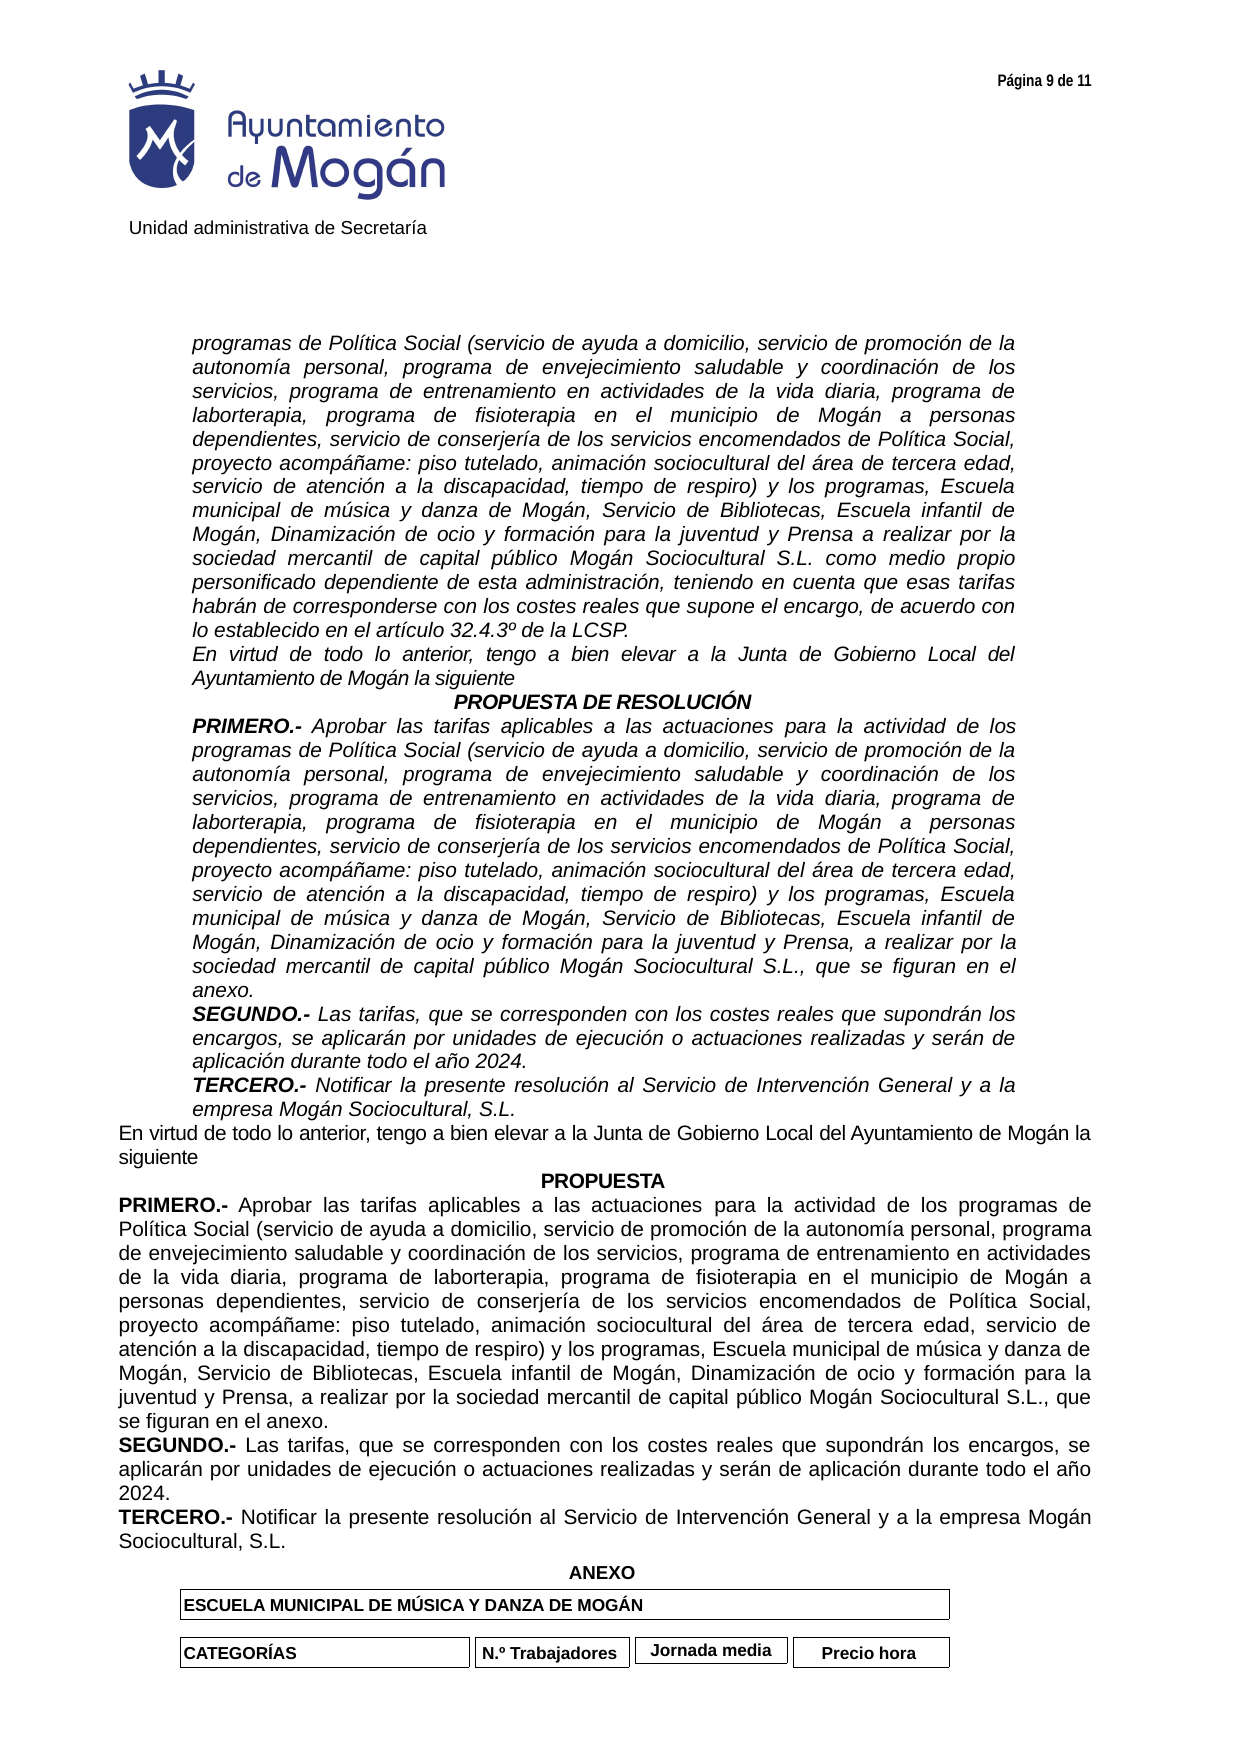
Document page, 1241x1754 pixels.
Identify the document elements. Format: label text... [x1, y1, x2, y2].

text programas de Política Social (servicio de ayuda a domicilio, servicio de promoción de la autonomía personal, programa de envejecimiento saludable y coordinación de los servicios, programa de entrenamiento en actividades de la vida diaria, programa de laborterapia, programa de fisioterapia en el municipio de Mogán a personas dependientes, servicio de conserjería de los servicios encomendados de Política Social, proyecto acompáñame: piso tutelado, animación sociocultural del área de tercera edad, servicio de atención a la discapacidad, tiempo de respiro) y los programas, Escuela municipal de música y danza de Mogán, Servicio de Bibliotecas, Escuela infantil de Mogán, Dinamización de ocio y formación para la juventud y Prensa a realizar por la sociedad mercantil de capital público Mogán Sociocultural S.L. como medio propio personificado dependiente de esta administración, teniendo en cuenta que esas tarifas habrán de corresponderse con los costes reales que supone el encargo, de acuerdo con lo establecido en el artículo 32.4.3º de la LCSP. [192, 331, 1019, 642]
text En virtud de todo lo anterior, tengo a bien elevar a la Junta de Gobierno Local del Ayuntamiento de Mogán la siguiente [192, 642, 1019, 690]
text PROPUESTA DE RESOLUCIÓN [192, 690, 1019, 714]
text SEGUNDO.- Las tarifas, que se corresponden con los costes reales que supondrán los encargos, se aplicarán por unidades de ejecución o actuaciones realizadas y serán de aplicación durante todo el año 2024. [118, 1433, 1092, 1504]
text SEGUNDO.- Las tarifas, que se corresponden con los costes reales que supondrán los encargos, se aplicarán por unidades de ejecución o actuaciones realizadas y serán de aplicación durante todo el año 2024. [192, 1001, 1019, 1073]
table_cell CATEGORÍAS [177, 1634, 472, 1670]
table_cell Precio hora [790, 1634, 952, 1670]
text TERCERO.- Notificar la presente resolución al Servicio de Intervención General y a la empresa Mogán Sociocultural, S.L. [192, 1073, 1019, 1121]
table_cell N.º Trabajadores [472, 1634, 632, 1670]
table_cell Jornada media [632, 1634, 790, 1670]
table_header ESCUELA MUNICIPAL DE MÚSICA Y DANZA DE MOGÁN [177, 1586, 952, 1634]
text PRIMERO.- Aprobar las tarifas aplicables a las actuaciones para la actividad de los programas de Política Social (servicio de ayuda a domicilio, servicio de promoción de la autonomía personal, programa de envejecimiento saludable y coordinación de los servicios, programa de entrenamiento en actividades de la vida diaria, programa de laborterapia, programa de fisioterapia en el municipio de Mogán a personas dependientes, servicio de conserjería de los servicios encomendados de Política Social, proyecto acompáñame: piso tutelado, animación sociocultural del área de tercera edad, servicio de atención a la discapacidad, tiempo de respiro) y los programas, Escuela municipal de música y danza de Mogán, Servicio de Bibliotecas, Escuela infantil de Mogán, Dinamización de ocio y formación para la juventud y Prensa, a realizar por la sociedad mercantil de capital público Mogán Sociocultural S.L., que se figuran en el anexo. [192, 714, 1019, 1001]
picture [128, 70, 445, 206]
text ANEXO [118, 1552, 1092, 1586]
text PROPUESTA [118, 1169, 1092, 1193]
text PRIMERO.- Aprobar las tarifas aplicables a las actuaciones para la actividad de los programas de Política Social (servicio de ayuda a domicilio, servicio de promoción de la autonomía personal, programa de envejecimiento saludable y coordinación de los servicios, programa de entrenamiento en actividades de la vida diaria, programa de laborterapia, programa de fisioterapia en el municipio de Mogán a personas dependientes, servicio de conserjería de los servicios encomendados de Política Social, proyecto acompáñame: piso tutelado, animación sociocultural del área de tercera edad, servicio de atención a la discapacidad, tiempo de respiro) y los programas, Escuela municipal de música y danza de Mogán, Servicio de Bibliotecas, Escuela infantil de Mogán, Dinamización de ocio y formación para la juventud y Prensa, a realizar por la sociedad mercantil de capital público Mogán Sociocultural S.L., que se figuran en el anexo. [118, 1193, 1092, 1433]
text TERCERO.- Notificar la presente resolución al Servicio de Intervención General y a la empresa Mogán Sociocultural, S.L. [118, 1504, 1092, 1552]
text En virtud de todo lo anterior, tengo a bien elevar a la Junta de Gobierno Local del Ayuntamiento de Mogán la siguiente [118, 1121, 1092, 1169]
